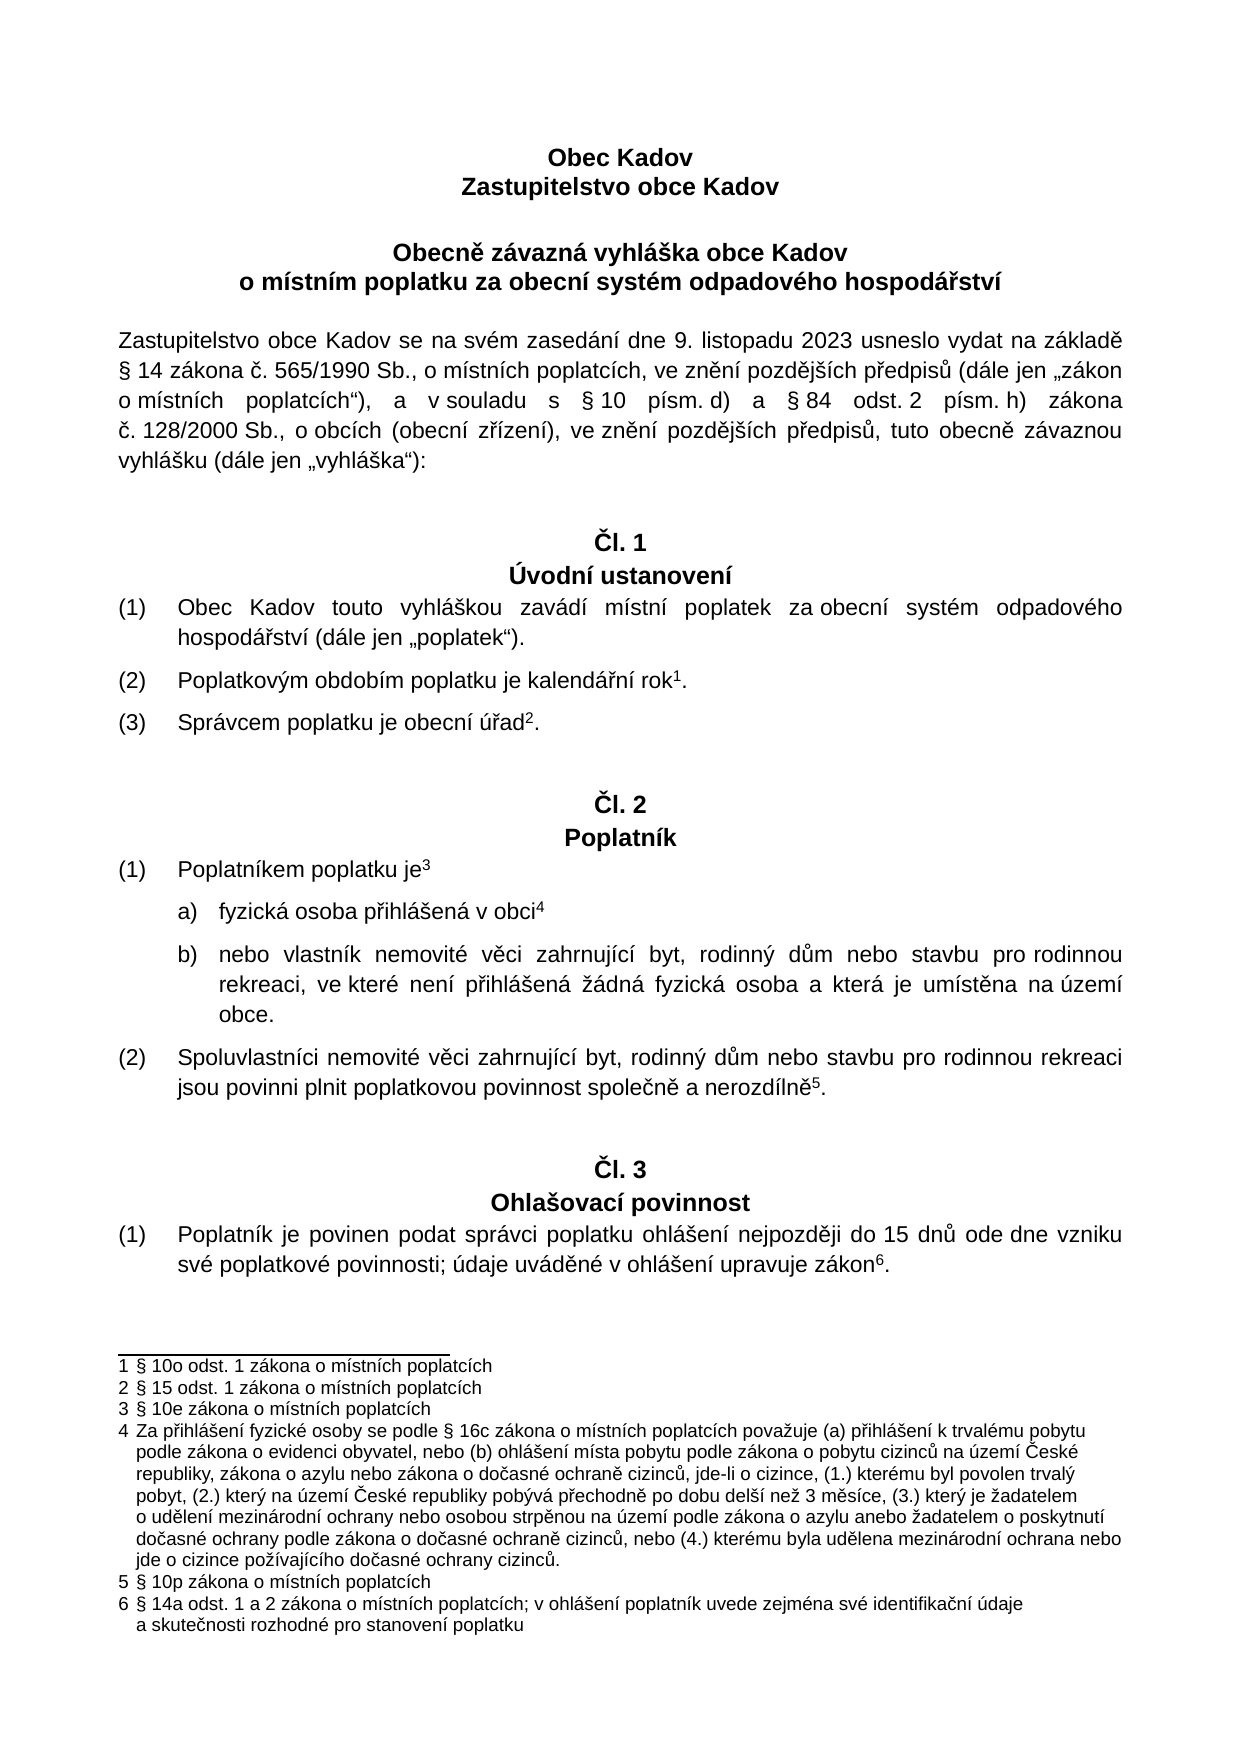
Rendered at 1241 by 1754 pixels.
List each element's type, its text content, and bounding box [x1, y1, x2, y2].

subtitle Čl. 2 Poplatník [118, 789, 1122, 851]
list nebo vlastník nemovité věci zahrnující byt, rodinný dům nebo stavbu pro rodinnou rekreaci, ve které není přihlášená žádná fyzická osoba a která je umístěna na území obce. [177, 941, 1122, 1028]
list § 10e zákona o místních poplatcích [118, 1398, 1122, 1420]
subtitle Čl. 3 Ohlašovací povinnost [118, 1154, 1122, 1216]
list § 10o odst. 1 zákona o místních poplatcích [118, 1355, 1122, 1377]
text Obec Kadov Zastupitelstvo obce Kadov [118, 143, 1122, 201]
list fyzická osoba přihlášená v obci [177, 898, 1122, 925]
list Spoluvlastníci nemovité věci zahrnující byt, rodinný dům nebo stavbu pro rodinnou rekreaci jsou povinni plnit poplatkovou povinnost společně a nerozdílně. [118, 1044, 1122, 1101]
subtitle Čl. 1 Úvodní ustanovení [118, 528, 1122, 589]
text Zastupitelstvo obce Kadov se na svém zasedání dne 9. listopadu 2023 usneslo vydat na základě § 14 zákona č. 565/1990 Sb., o místních poplatcích, ve znění pozdějších předpisů (dále jen „zákon o místních poplatcích“), a v souladu s § 10 písm. d) a § 84 odst. 2 písm. h) zákona č. 128/2000 Sb., o obcích (obecní zřízení), ve znění pozdějších předpisů, tuto obecně závaznou vyhlášku (dále jen „vyhláška“): [118, 327, 1122, 474]
list Obec Kadov touto vyhláškou zavádí místní poplatek za obecní systém odpadového hospodářství (dále jen „poplatek“). [118, 594, 1122, 650]
list § 10p zákona o místních poplatcích [118, 1571, 1122, 1592]
list Poplatkovým obdobím poplatku je kalendářní rok. [118, 667, 1122, 693]
list Správcem poplatku je obecní úřad. [118, 709, 1122, 736]
subtitle Obecně závazná vyhláška obce Kadov o místním poplatku za obecní systém odpadového hospodářství [118, 238, 1122, 295]
list Poplatník je povinen podat správci poplatku ohlášení nejpozději do 15 dnů ode dne vzniku své poplatkové povinnosti; údaje uváděné v ohlášení upravuje zákon. [118, 1221, 1122, 1277]
list Za přihlášení fyzické osoby se podle § 16c zákona o místních poplatcích považuje (a) přihlášení k trvalému pobytu podle zákona o evidenci obyvatel, nebo (b) ohlášení místa pobytu podle zákona o pobytu cizinců na území České republiky, zákona o azylu nebo zákona o dočasné ochraně cizinců, jde-li o cizince, (1.) kterému byl povolen trvalý pobyt, (2.) který na území České republiky pobývá přechodně po dobu delší než 3 měsíce, (3.) který je žadatelem o udělení mezinárodní ochrany nebo osobou strpěnou na území podle zákona o azylu anebo žadatelem o poskytnutí dočasné ochrany podle zákona o dočasné ochraně cizinců, nebo (4.) kterému byla udělena mezinárodní ochrana nebo jde o cizince požívajícího dočasné ochrany cizinců. [118, 1420, 1122, 1571]
list Poplatníkem poplatku je [118, 856, 1122, 882]
list § 15 odst. 1 zákona o místních poplatcích [118, 1377, 1122, 1398]
list § 14a odst. 1 a 2 zákona o místních poplatcích; v ohlášení poplatník uvede zejména své identifikační údaje a skutečnosti rozhodné pro stanovení poplatku [118, 1592, 1122, 1635]
